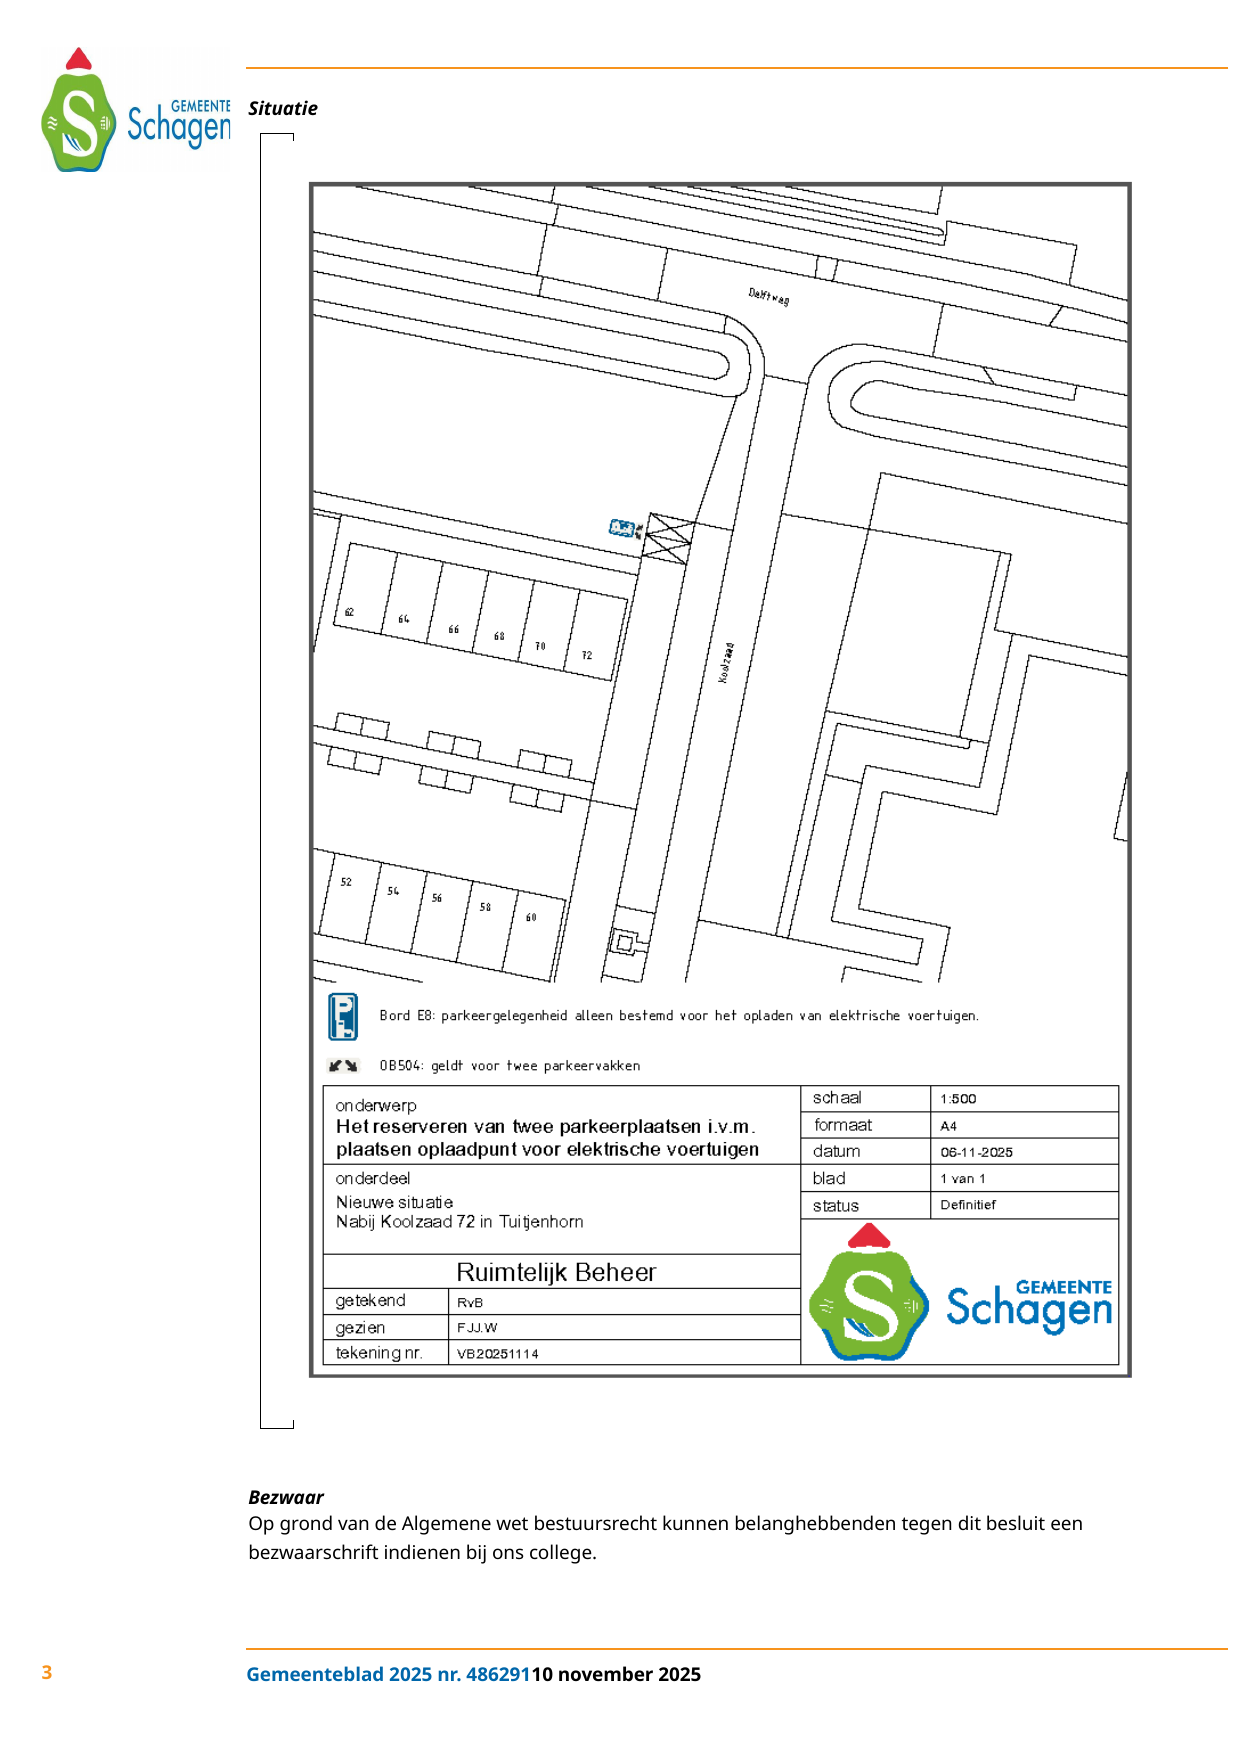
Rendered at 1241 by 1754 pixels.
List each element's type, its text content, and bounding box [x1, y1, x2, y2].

picture [268, 141, 1173, 1420]
picture [41, 47, 231, 172]
text Situatie [248, 95, 1152, 121]
text Bezwaar [248, 1484, 1152, 1510]
text Op grond van de Algemene wet bestuursrecht kunnen belanghebbenden tegen dit besluit een bezwaarschrift indienen bij ons college. [248, 1510, 1152, 1565]
